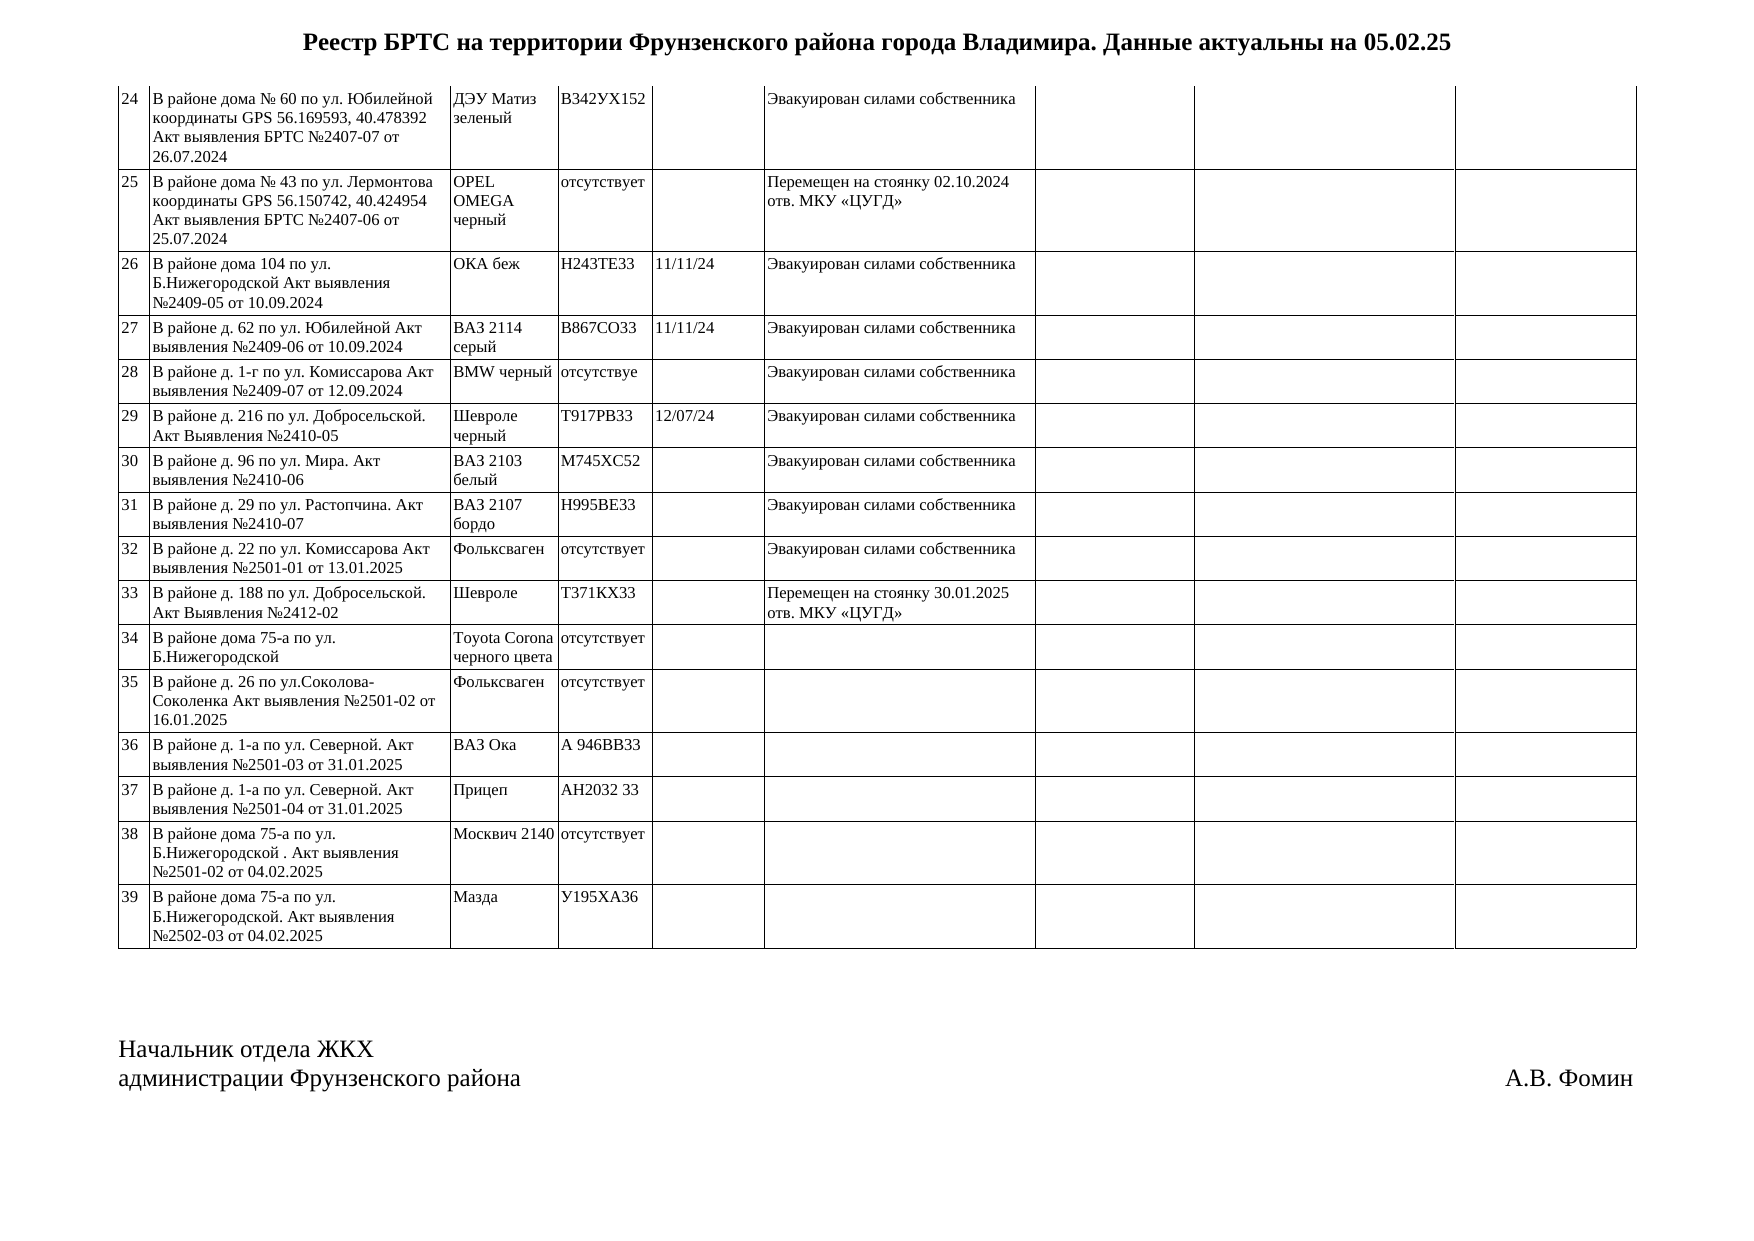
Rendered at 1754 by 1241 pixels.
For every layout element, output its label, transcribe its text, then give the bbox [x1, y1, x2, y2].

table_cell В районе д. 29 по ул. Растопчина. Акт выявления №2410-07 [150, 493, 450, 536]
table_cell 31 [119, 493, 149, 536]
table_cell [1456, 404, 1636, 447]
table_cell [1456, 360, 1636, 403]
table_cell [1456, 86, 1636, 169]
table_cell [1456, 493, 1636, 536]
table_cell [1195, 86, 1454, 169]
table_cell [1036, 581, 1194, 624]
table_cell 35 [119, 670, 149, 732]
table_cell [1456, 733, 1636, 776]
table_cell [653, 537, 764, 580]
table_cell [1036, 777, 1194, 821]
table_cell ВАЗ 2114 серый [451, 316, 558, 359]
table_cell Эвакуирован силами собственника [765, 404, 1035, 447]
table_cell Мазда [451, 885, 558, 948]
table_cell В районе д. 188 по ул. Добросельской. Акт Выявления №2412-02 [150, 581, 450, 624]
table_cell [1195, 404, 1454, 447]
table_cell [653, 86, 764, 169]
table_cell OPEL OMEGA черный [451, 170, 558, 251]
table_cell [1456, 885, 1636, 948]
table_cell [1036, 170, 1194, 251]
table_cell [1195, 493, 1454, 536]
table_cell отсутствует [559, 170, 652, 251]
table_cell [1195, 822, 1454, 884]
table_cell [653, 360, 764, 403]
table_cell [653, 670, 764, 732]
table_cell 28 [119, 360, 149, 403]
table_cell [1195, 170, 1454, 251]
table_cell [1456, 252, 1636, 315]
table_cell Эвакуирован силами собственника [765, 252, 1035, 315]
table_cell Прицеп [451, 777, 558, 821]
table_cell [1456, 822, 1636, 884]
table_cell ВАЗ 2107 бордо [451, 493, 558, 536]
table_cell [765, 670, 1035, 732]
table_cell [653, 625, 764, 669]
table_cell [1456, 448, 1636, 492]
table_cell А 946ВВ33 [559, 733, 652, 776]
table_cell ОКА беж [451, 252, 558, 315]
table_cell [1036, 493, 1194, 536]
table_cell отсутствуе [559, 360, 652, 403]
table_cell [1195, 581, 1454, 624]
table_cell [1036, 316, 1194, 359]
table_cell Т917РВ33 [559, 404, 652, 447]
table_cell [653, 493, 764, 536]
table_cell [1195, 625, 1454, 669]
table_cell BMW черный [451, 360, 558, 403]
table_cell Эвакуирован силами собственника [765, 448, 1035, 492]
table_cell [653, 448, 764, 492]
table_cell 39 [119, 885, 149, 948]
table_cell Эвакуирован силами собственника [765, 86, 1035, 169]
table_cell [1036, 537, 1194, 580]
table_cell [653, 777, 764, 821]
table_cell [1036, 885, 1194, 948]
table_cell 33 [119, 581, 149, 624]
table_cell 07.12.24 [653, 404, 764, 447]
table_cell [1456, 625, 1636, 669]
table_cell В867СО33 [559, 316, 652, 359]
table_cell [1195, 448, 1454, 492]
table_cell 37 [119, 777, 149, 821]
table_cell [1456, 170, 1636, 251]
table_cell 27 [119, 316, 149, 359]
table_cell В районе дома № 43 по ул. Лермонтова координаты GPS 56.150742, 40.424954 Акт выявления БРТС №2407-06 от 25.07.2024 [150, 170, 450, 251]
table_cell [653, 885, 764, 948]
table_cell В районе д. 96 по ул. Мира. Акт выявления №2410-06 [150, 448, 450, 492]
table_cell [1195, 777, 1454, 821]
table_cell В районе дома 75-а по ул. Б.Нижегородской . Акт выявления №2501-02 от 04.02.2025 [150, 822, 450, 884]
table_cell [1195, 252, 1454, 315]
table_cell 11.11.24 [653, 316, 764, 359]
table_cell ВАЗ 2103 белый [451, 448, 558, 492]
table_cell [1036, 404, 1194, 447]
table_cell [1195, 360, 1454, 403]
table_cell [1456, 316, 1636, 359]
table_cell Toyota Corona черного цвета [451, 625, 558, 669]
table_cell [1195, 733, 1454, 776]
table_cell [1456, 581, 1636, 624]
table_cell [653, 581, 764, 624]
table_cell 32 [119, 537, 149, 580]
table_cell Эвакуирован силами собственника [765, 360, 1035, 403]
table_cell [765, 733, 1035, 776]
table_cell [1036, 625, 1194, 669]
table_cell Шевроле [451, 581, 558, 624]
table_cell В районе дома 75-а по ул. Б.Нижегородской. Акт выявления №2502-03 от 04.02.2025 [150, 885, 450, 948]
table_cell [765, 885, 1035, 948]
table_cell Фольксваген [451, 537, 558, 580]
table_cell Шевроле черный [451, 404, 558, 447]
table_cell В районе дома № 60 по ул. Юбилейной координаты GPS 56.169593, 40.478392 Акт выявления БРТС №2407-07 от 26.07.2024 [150, 86, 450, 169]
text администрации Фрунзенского района А.В. Фомин [118, 1063, 1636, 1091]
table_cell 34 [119, 625, 149, 669]
table_cell отсутствует [559, 670, 652, 732]
table_cell 11.11.24 [653, 252, 764, 315]
table_cell 36 [119, 733, 149, 776]
table_cell 38 [119, 822, 149, 884]
table_cell отсутствует [559, 625, 652, 669]
table_cell [1036, 252, 1194, 315]
table_cell В районе д. 22 по ул. Комиссарова Акт выявления №2501-01 от 13.01.2025 [150, 537, 450, 580]
table_cell [1036, 670, 1194, 732]
table_cell [765, 777, 1035, 821]
table_cell В районе д. 62 по ул. Юбилейной Акт выявления №2409-06 от 10.09.2024 [150, 316, 450, 359]
table_cell [653, 733, 764, 776]
table_cell Москвич 2140 [451, 822, 558, 884]
table_cell 29 [119, 404, 149, 447]
table_cell 30 [119, 448, 149, 492]
table_cell ВАЗ Ока [451, 733, 558, 776]
table_cell [1036, 360, 1194, 403]
table_cell [1195, 670, 1454, 732]
text Начальник отдела ЖКХ [118, 1034, 1636, 1063]
table_cell В районе д. 216 по ул. Добросельской. Акт Выявления №2410-05 [150, 404, 450, 447]
table_cell АН2032 33 [559, 777, 652, 821]
table_cell М745ХС52 [559, 448, 652, 492]
table_cell Эвакуирован силами собственника [765, 316, 1035, 359]
table_cell отсутствует [559, 822, 652, 884]
table_cell [1456, 777, 1636, 821]
table_cell [765, 625, 1035, 669]
table_cell Фольксваген [451, 670, 558, 732]
table_cell [1195, 885, 1454, 948]
table_cell В районе д. 1-а по ул. Северной. Акт выявления №2501-03 от 31.01.2025 [150, 733, 450, 776]
table_cell Эвакуирован силами собственника [765, 493, 1035, 536]
table_cell У195ХА36 [559, 885, 652, 948]
table_cell [653, 822, 764, 884]
table_cell Т371КХ33 [559, 581, 652, 624]
table_cell [1195, 316, 1454, 359]
table_cell 26 [119, 252, 149, 315]
table_cell 25 [119, 170, 149, 251]
table_cell [1195, 537, 1454, 580]
table_cell Н243ТЕ33 [559, 252, 652, 315]
table_cell [1036, 822, 1194, 884]
table_cell отсутствует [559, 537, 652, 580]
table_cell [765, 822, 1035, 884]
table_cell В районе д. 1-а по ул. Северной. Акт выявления №2501-04 от 31.01.2025 [150, 777, 450, 821]
table_cell В районе д. 26 по ул.Соколова-Соколенка Акт выявления №2501-02 от 16.01.2025 [150, 670, 450, 732]
table_cell Перемещен на стоянку 30.01.2025 отв. МКУ «ЦУГД» [765, 581, 1035, 624]
table_cell В районе д. 1-г по ул. Комиссарова Акт выявления №2409-07 от 12.09.2024 [150, 360, 450, 403]
table_cell Эвакуирован силами собственника [765, 537, 1035, 580]
table_cell [1036, 448, 1194, 492]
table_cell [653, 170, 764, 251]
table_cell [1456, 537, 1636, 580]
table_cell В районе дома 75-а по ул. Б.Нижегородской [150, 625, 450, 669]
table_cell [1456, 670, 1636, 732]
table_cell В342УХ152 [559, 86, 652, 169]
table_cell [1036, 733, 1194, 776]
table_cell Н995ВЕ33 [559, 493, 652, 536]
table_cell 24 [119, 86, 149, 169]
table_cell Перемещен на стоянку 02.10.2024 отв. МКУ «ЦУГД» [765, 170, 1035, 251]
table_cell ДЭУ Матиз зеленый [451, 86, 558, 169]
table_cell [1036, 86, 1194, 169]
table_cell В районе дома 104 по ул. Б.Нижегородской Акт выявления №2409-05 от 10.09.2024 [150, 252, 450, 315]
